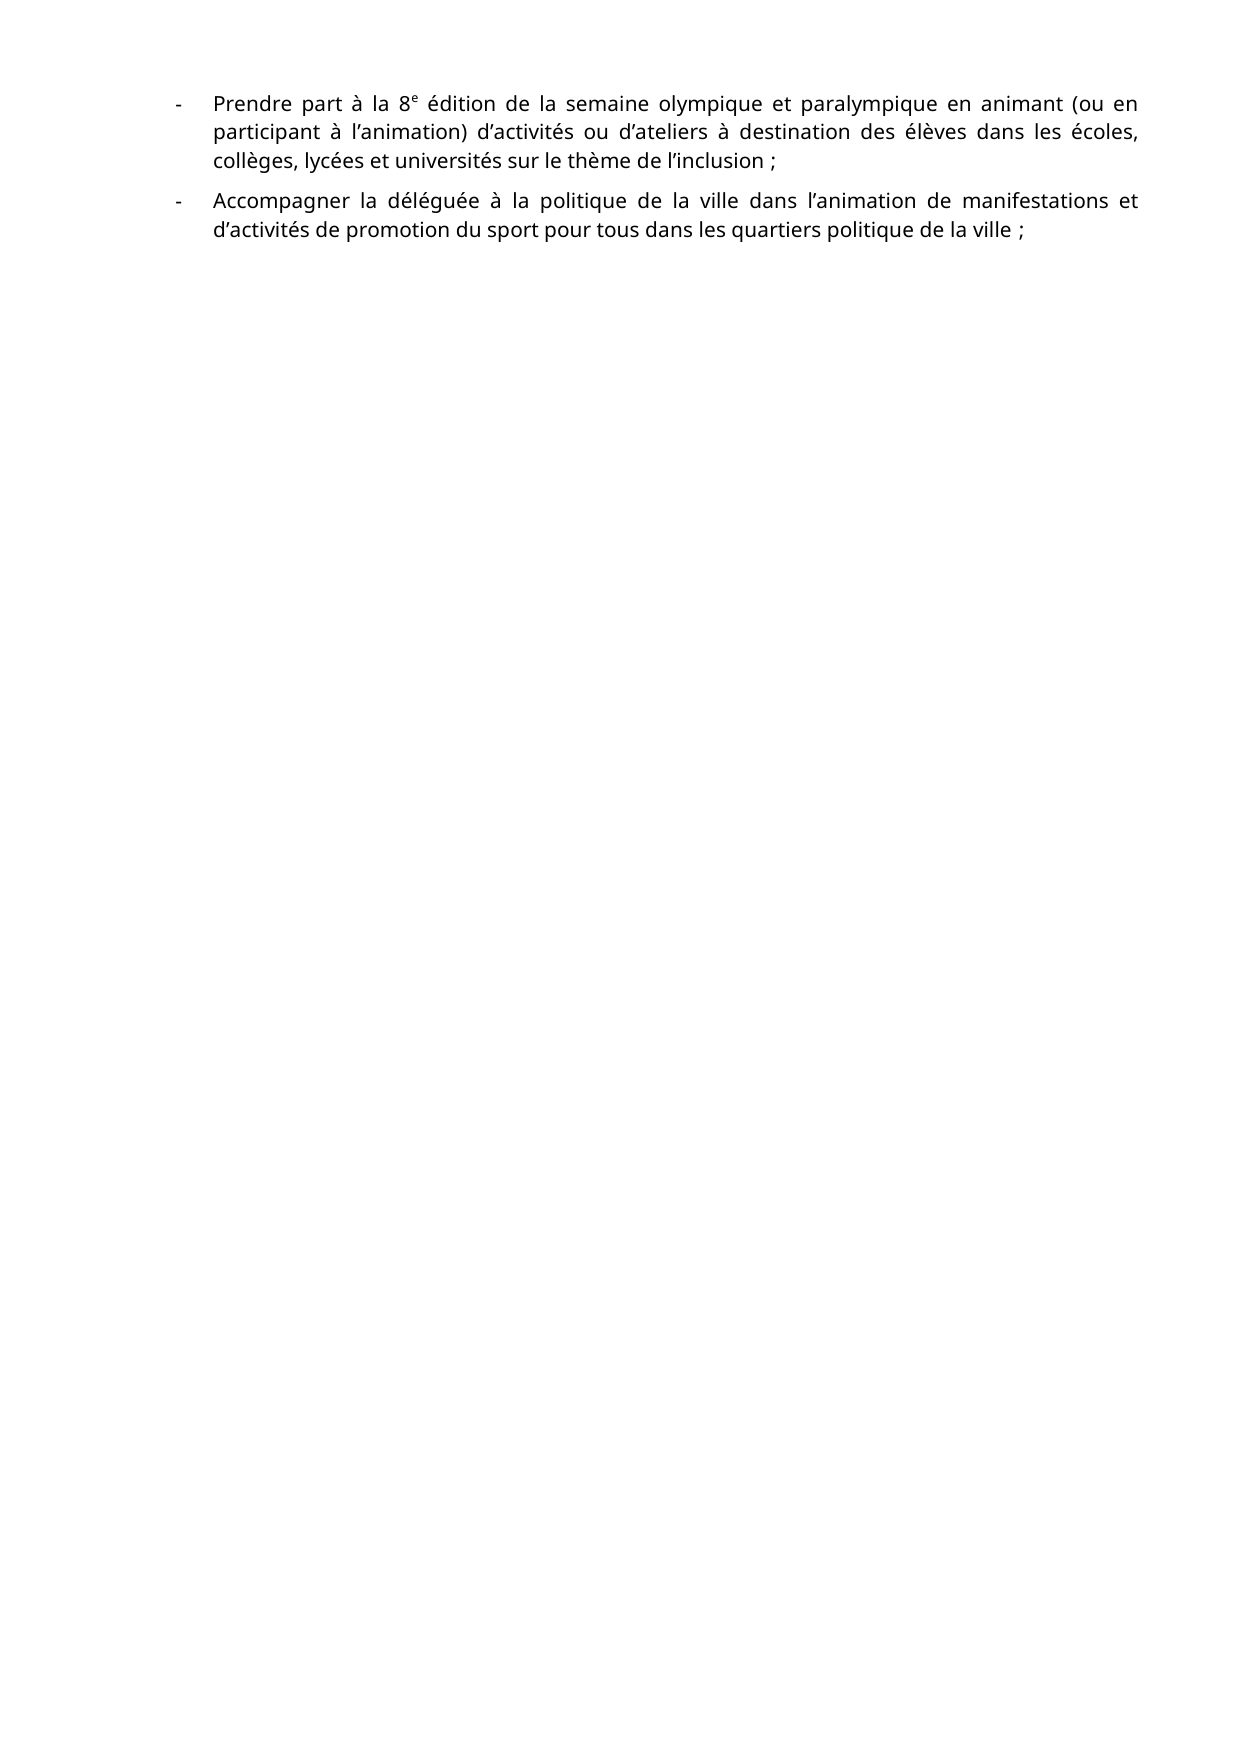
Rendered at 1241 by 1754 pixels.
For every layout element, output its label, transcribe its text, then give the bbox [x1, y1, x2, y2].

list Prendre part à la 8e édition de la semaine olympique et paralympique en animant (ou en participant à l’animation) d’activités ou d’ateliers à destination des élèves dans les écoles, collèges, lycées et universités sur le thème de l’inclusion ; [175, 88, 1140, 174]
list Accompagner la déléguée à la politique de la ville dans l’animation de manifestations et d’activités de promotion du sport pour tous dans les quartiers politique de la ville ; [175, 186, 1140, 243]
